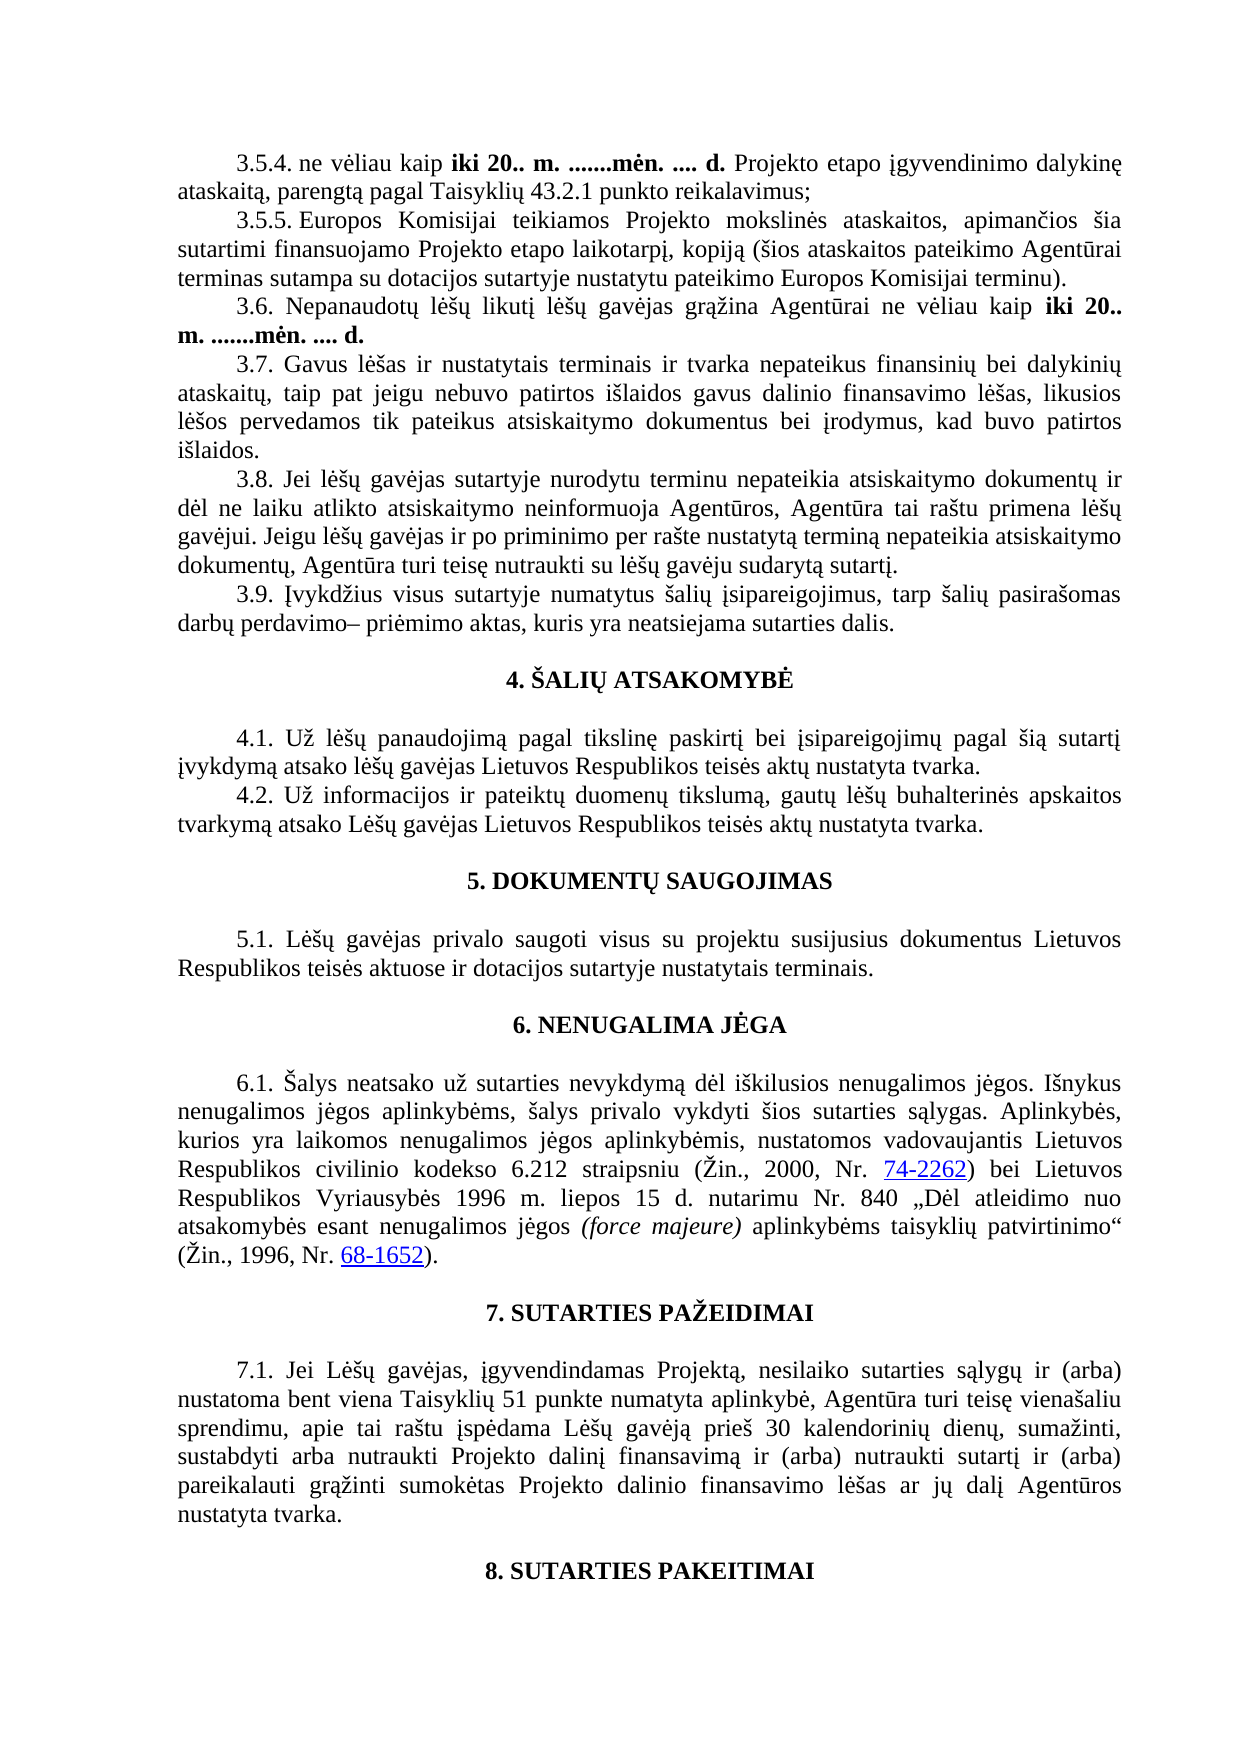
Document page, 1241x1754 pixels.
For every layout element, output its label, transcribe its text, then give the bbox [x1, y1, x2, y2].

text 3.6. Nepanaudotų lėšų likutį lėšų gavėjas grąžina Agentūrai ne vėliau kaip iki 20.. m. .......mėn. .... d. [177, 291, 1122, 349]
text 5. Dokumentų saugojimas [177, 866, 1122, 895]
text 3.7. Gavus lėšas ir nustatytais terminais ir tvarka nepateikus finansinių bei dalykinių ataskaitų, taip pat jeigu nebuvo patirtos išlaidos gavus dalinio finansavimo lėšas, likusios lėšos pervedamos tik pateikus atsiskaitymo dokumentus bei įrodymus, kad buvo patirtos išlaidos. [177, 349, 1122, 464]
text 5.1. Lėšų gavėjas privalo saugoti visus su projektu susijusius dokumentus Lietuvos Respublikos teisės aktuose ir dotacijos sutartyje nustatytais terminais. [177, 924, 1122, 981]
text 3.9. Įvykdžius visus sutartyje numatytus šalių įsipareigojimus, tarp šalių pasirašomas darbų perdavimo– priėmimo aktas, kuris yra neatsiejama sutarties dalis. [177, 579, 1122, 636]
text 6. Nenugalima jėga [177, 1010, 1122, 1039]
text 3.5.5. Europos Komisijai teikiamos Projekto mokslinės ataskaitos, apimančios šia sutartimi finansuojamo Projekto etapo laikotarpį, kopiją (šios ataskaitos pateikimo Agentūrai terminas sutampa su dotacijos sutartyje nustatytu pateikimo Europos Komisijai terminu). [177, 205, 1122, 291]
text 3.8. Jei lėšų gavėjas sutartyje nurodytu terminu nepateikia atsiskaitymo dokumentų ir dėl ne laiku atlikto atsiskaitymo neinformuoja Agentūros, Agentūra tai raštu primena lėšų gavėjui. Jeigu lėšų gavėjas ir po priminimo per rašte nustatytą terminą nepateikia atsiskaitymo dokumentų, Agentūra turi teisę nutraukti su lėšų gavėju sudarytą sutartį. [177, 464, 1122, 579]
text 4.1. Už lėšų panaudojimą pagal tikslinę paskirtį bei įsipareigojimų pagal šią sutartį įvykdymą atsako lėšų gavėjas Lietuvos Respublikos teisės aktų nustatyta tvarka. [177, 723, 1122, 780]
text 6.1. Šalys neatsako už sutarties nevykdymą dėl iškilusios nenugalimos jėgos. Išnykus nenugalimos jėgos aplinkybėms, šalys privalo vykdyti šios sutarties sąlygas. Aplinkybės, kurios yra laikomos nenugalimos jėgos aplinkybėmis, nustatomos vadovaujantis Lietuvos Respublikos civilinio kodekso 6.212 straipsniu (Žin., 2000, Nr. 74-2262) bei Lietuvos Respublikos Vyriausybės 1996 m. liepos 15 d. nutarimu Nr. 840 „Dėl atleidimo nuo atsakomybės esant nenugalimos jėgos (force majeure) aplinkybėms taisyklių patvirtinimo“ (Žin., 1996, Nr. 68-1652). [177, 1068, 1122, 1269]
text 4.2. Už informacijos ir pateiktų duomenų tikslumą, gautų lėšų buhalterinės apskaitos tvarkymą atsako Lėšų gavėjas Lietuvos Respublikos teisės aktų nustatyta tvarka. [177, 780, 1122, 838]
text 7.1. Jei Lėšų gavėjas, įgyvendindamas Projektą, nesilaiko sutarties sąlygų ir (arba) nustatoma bent viena Taisyklių 51 punkte numatyta aplinkybė, Agentūra turi teisę vienašaliu sprendimu, apie tai raštu įspėdama Lėšų gavėją prieš 30 kalendorinių dienų, sumažinti, sustabdyti arba nutraukti Projekto dalinį finansavimą ir (arba) nutraukti sutartį ir (arba) pareikalauti grąžinti sumokėtas Projekto dalinio finansavimo lėšas ar jų dalį Agentūros nustatyta tvarka. [177, 1355, 1122, 1528]
text 8. Sutarties pakeitimai [177, 1556, 1122, 1585]
text 4. ŠALIŲ ATSAKOMYBĖ [177, 665, 1122, 694]
text 7. Sutarties pažeidimai [177, 1298, 1122, 1326]
text 3.5.4. ne vėliau kaip iki 20.. m. .......mėn. .... d. Projekto etapo įgyvendinimo dalykinę ataskaitą, parengtą pagal Taisyklių 43.2.1 punkto reikalavimus; [177, 148, 1122, 205]
